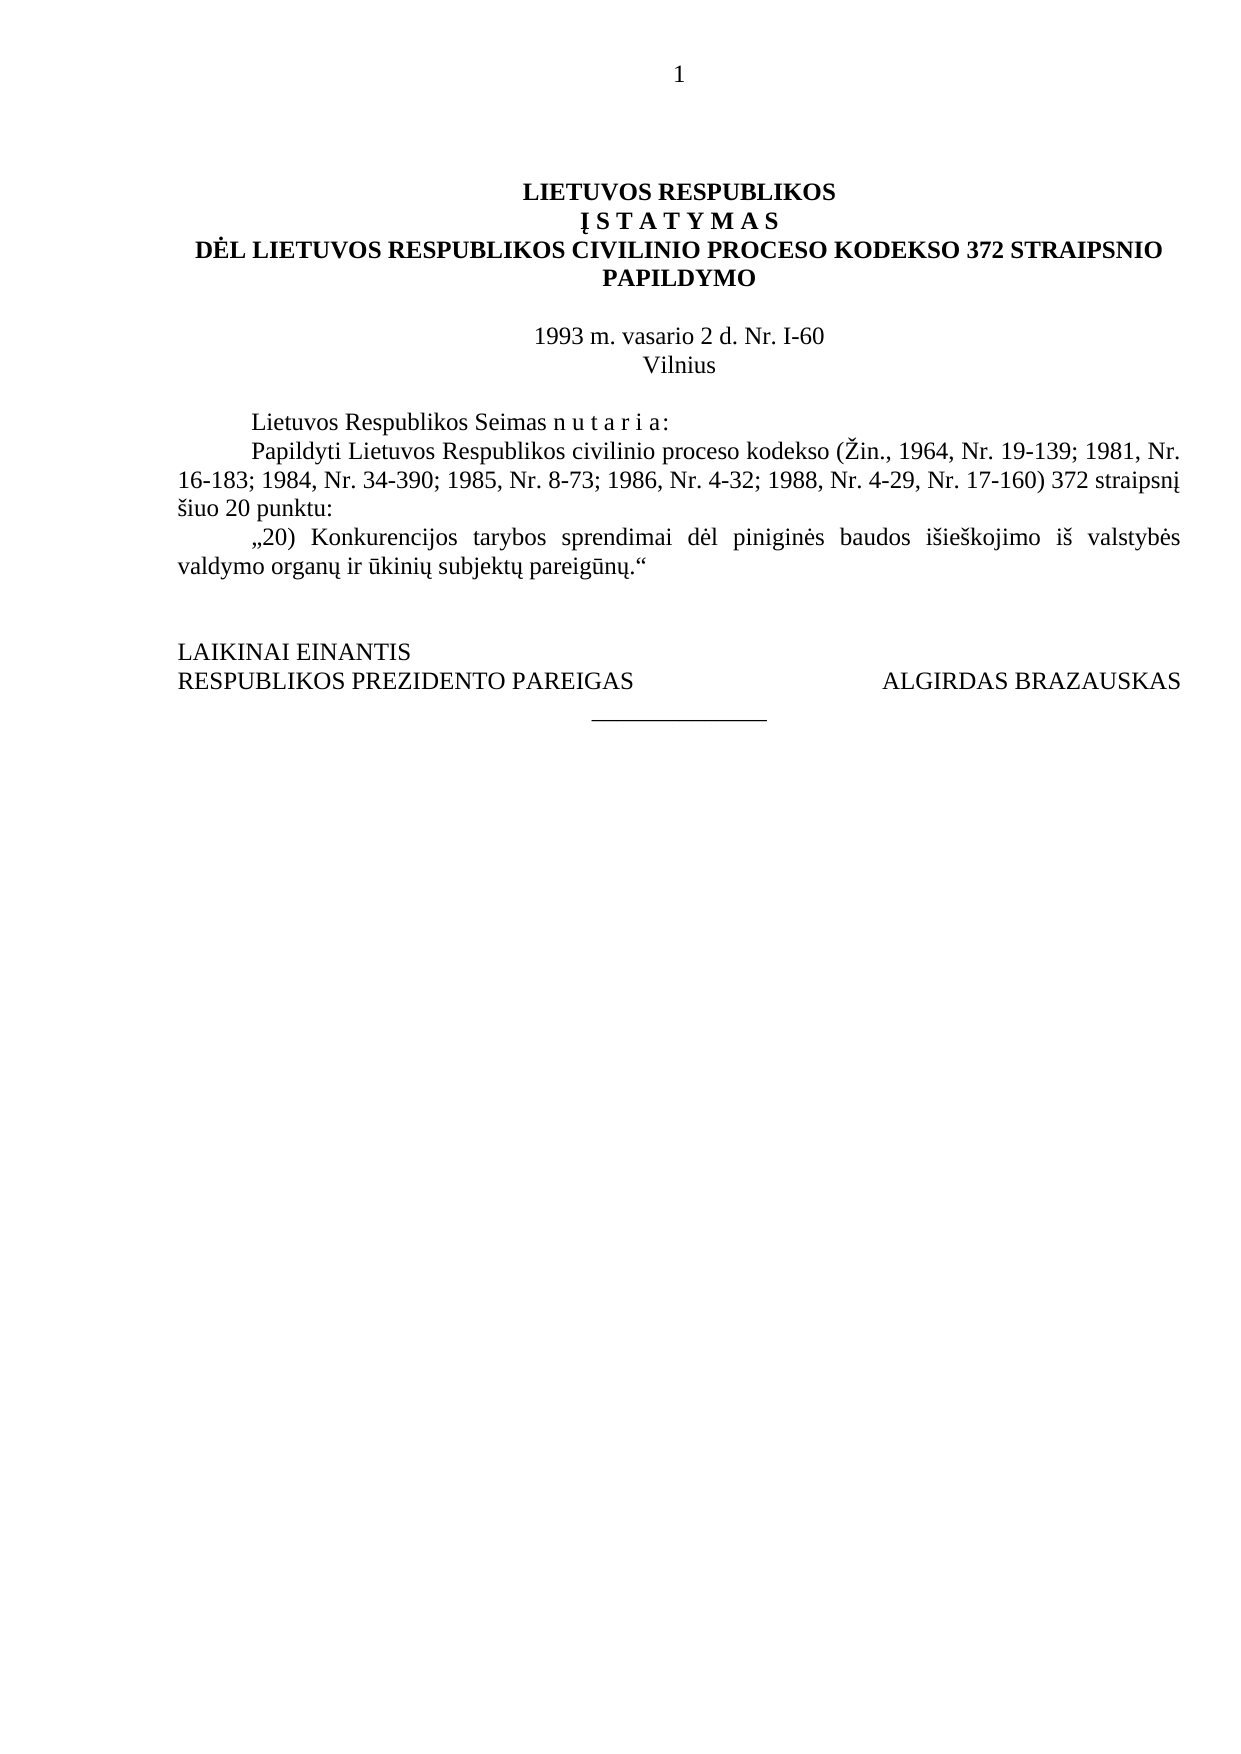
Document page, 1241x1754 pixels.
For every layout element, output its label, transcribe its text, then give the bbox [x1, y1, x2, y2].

text DĖL LIETUVOS RESPUBLIKOS CIVILINIO PROCESO KODEKSO 372 STRAIPSNIO PAPILDYMO [177, 235, 1181, 292]
text „20) Konkurencijos tarybos sprendimai dėl piniginės baudos išieškojimo iš valstybės valdymo organų ir ūkinių subjektų pareigūnų.“ [177, 522, 1181, 580]
text RESPUBLIKOS PREZIDENTO PAREIGAS ALGIRDAS BRAZAUSKAS [177, 666, 1181, 695]
text LAIKINAI EINANTIS [177, 637, 1181, 666]
text 1993 m. vasario 2 d. Nr. I-60 [177, 321, 1181, 350]
text Papildyti Lietuvos Respublikos civilinio proceso kodekso (Žin., 1964, Nr. 19-139; 1981, Nr. 16-183; 1984, Nr. 34-390; 1985, Nr. 8-73; 1986, Nr. 4-32; 1988, Nr. 4-29, Nr. 17-160) 372 straipsnį šiuo 20 punktu: [177, 436, 1181, 522]
text Lietuvos Respublikos Seimas nutaria: [177, 407, 1181, 436]
text LIETUVOS RESPUBLIKOS [177, 177, 1181, 206]
text Į S T A T Y M A S [177, 206, 1181, 235]
text ______________ [177, 695, 1181, 723]
text Vilnius [177, 350, 1181, 378]
